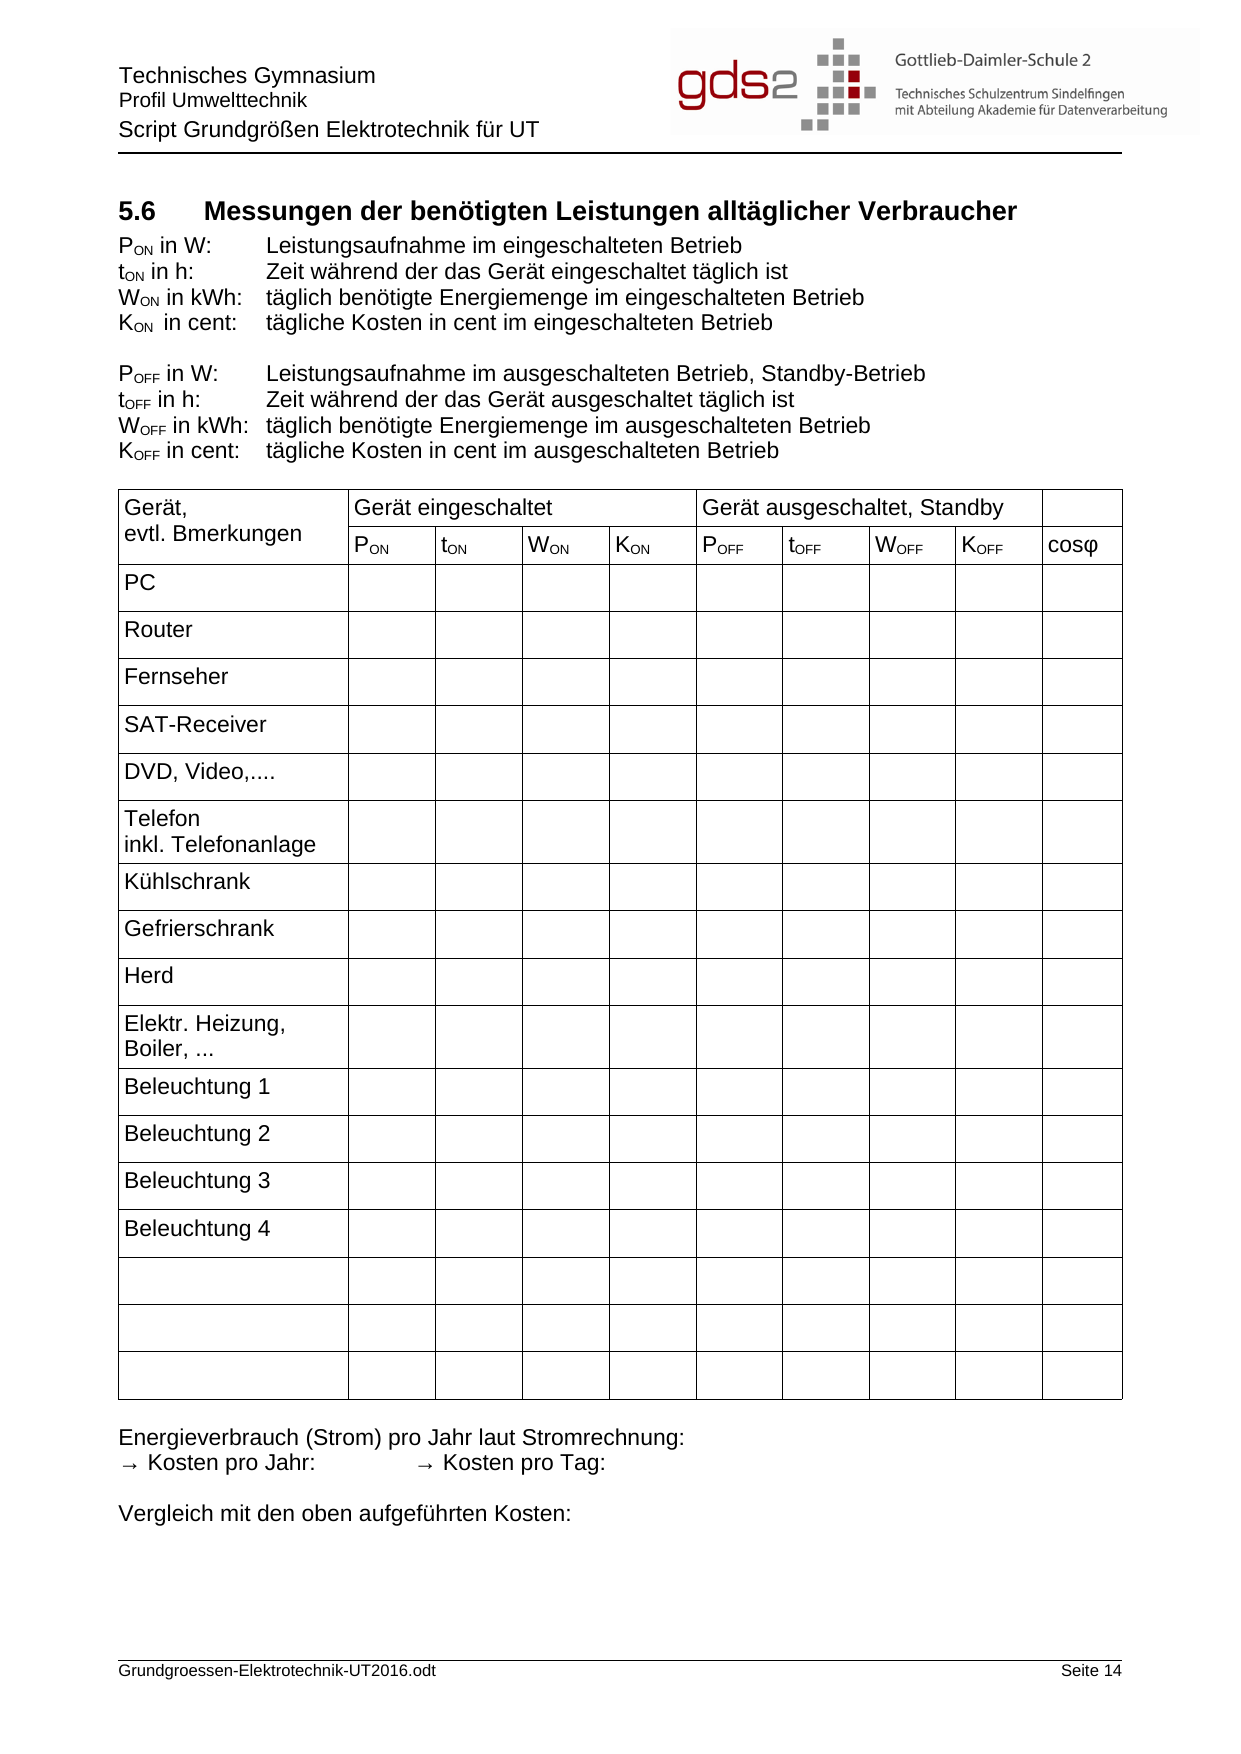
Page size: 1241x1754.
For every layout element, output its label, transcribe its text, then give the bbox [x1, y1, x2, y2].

table_cell [783, 659, 869, 705]
table_cell [349, 1006, 435, 1067]
table_cell [436, 706, 522, 753]
table_cell [956, 706, 1042, 753]
table_cell [1043, 1006, 1122, 1067]
table_cell [349, 1210, 435, 1257]
table_cell [870, 754, 955, 800]
table_cell [697, 959, 782, 1005]
table_cell [119, 1352, 348, 1398]
table_cell [697, 1305, 782, 1351]
table_cell WOFF [870, 527, 955, 563]
table_cell Beleuchtung 2 [119, 1116, 348, 1162]
table_cell [1043, 706, 1122, 753]
table_cell [523, 1116, 609, 1162]
table_cell [610, 612, 696, 658]
table_cell [436, 1116, 522, 1162]
table_cell [523, 1069, 609, 1115]
table_cell [870, 1069, 955, 1115]
table_cell [870, 659, 955, 705]
table_header Gerät eingeschaltet [349, 490, 696, 526]
table_cell [1043, 1210, 1122, 1257]
table_cell [697, 659, 782, 705]
table_cell [956, 754, 1042, 800]
table_cell Telefon inkl. Telefonanlage [119, 801, 348, 863]
table_cell [1043, 959, 1122, 1005]
table_cell Router [119, 612, 348, 658]
table_cell [523, 801, 609, 863]
picture [670, 28, 1201, 135]
table_cell [870, 1210, 955, 1257]
table_cell [956, 959, 1042, 1005]
table_cell [349, 1352, 435, 1398]
table_cell [870, 612, 955, 658]
table_cell [523, 754, 609, 800]
table_cell [783, 1352, 869, 1398]
table_cell [783, 1116, 869, 1162]
table_cell [870, 1352, 955, 1398]
table_cell [697, 911, 782, 957]
table_cell Herd [119, 959, 348, 1005]
table_cell [523, 659, 609, 705]
table_cell [956, 1210, 1042, 1257]
table_cell [956, 1305, 1042, 1351]
table_cell [349, 1258, 435, 1304]
text → Kosten pro Jahr: → Kosten pro Tag: [118, 1450, 1122, 1476]
table_cell [523, 1210, 609, 1257]
table_cell [436, 1069, 522, 1115]
table_cell [349, 1116, 435, 1162]
table_header [1043, 490, 1122, 526]
table_cell [610, 1116, 696, 1162]
table_cell [870, 565, 955, 611]
table_cell [697, 706, 782, 753]
table_cell tOFF [783, 527, 869, 563]
table_cell [783, 1210, 869, 1257]
table_cell [1043, 864, 1122, 910]
table_cell [697, 1006, 782, 1067]
table_cell [1043, 565, 1122, 611]
table_cell [956, 659, 1042, 705]
table_cell [610, 1258, 696, 1304]
table_cell [870, 1006, 955, 1067]
table_cell [610, 706, 696, 753]
table_cell [436, 1352, 522, 1398]
table_cell [870, 864, 955, 910]
table_cell PON [349, 527, 435, 563]
table_cell [436, 754, 522, 800]
table_cell [870, 1116, 955, 1162]
table_cell [697, 1116, 782, 1162]
table_cell [783, 864, 869, 910]
table_cell [1043, 1116, 1122, 1162]
table_cell [523, 1006, 609, 1067]
table_cell [783, 1006, 869, 1067]
table_cell [783, 565, 869, 611]
table_cell PC [119, 565, 348, 611]
table_cell [783, 1258, 869, 1304]
table_cell [523, 706, 609, 753]
text Vergleich mit den oben aufgeführten Kosten: [118, 1501, 1122, 1527]
table_cell [870, 1258, 955, 1304]
table_cell [783, 612, 869, 658]
table_cell [436, 1305, 522, 1351]
table_cell [697, 1069, 782, 1115]
table_cell Beleuchtung 1 [119, 1069, 348, 1115]
table_cell [349, 911, 435, 957]
table_cell [956, 1069, 1042, 1115]
table_cell [697, 864, 782, 910]
table_cell [956, 864, 1042, 910]
table_cell [523, 959, 609, 1005]
text tOFF in h: Zeit während der das Gerät ausgeschaltet täglich ist [118, 387, 1122, 412]
table_cell [870, 801, 955, 863]
table_cell [1043, 911, 1122, 957]
table_cell [610, 801, 696, 863]
table_cell [349, 864, 435, 910]
table_cell [610, 1210, 696, 1257]
table_header Gerät, evtl. Bmerkungen [119, 490, 348, 563]
table_cell [349, 801, 435, 863]
table_cell [610, 1006, 696, 1067]
table_cell SAT-Receiver [119, 706, 348, 753]
table_cell [436, 659, 522, 705]
table_cell [523, 911, 609, 957]
table_cell [349, 1163, 435, 1209]
table_cell [436, 864, 522, 910]
table_cell [436, 565, 522, 611]
table_cell [870, 959, 955, 1005]
table_cell [610, 1305, 696, 1351]
table_cell [349, 1305, 435, 1351]
table_cell KOFF [956, 527, 1042, 563]
table_cell [349, 754, 435, 800]
table_cell [956, 565, 1042, 611]
table_cell [610, 864, 696, 910]
table_cell [610, 659, 696, 705]
table_cell [523, 1352, 609, 1398]
table_cell [523, 1305, 609, 1351]
table_cell [697, 1352, 782, 1398]
table_cell [349, 565, 435, 611]
table_cell [610, 911, 696, 957]
table_cell [783, 911, 869, 957]
table_cell [783, 801, 869, 863]
text WON in kWh: täglich benötigte Energiemenge im eingeschalteten Betrieb [118, 284, 1122, 310]
table_cell [783, 1069, 869, 1115]
table_cell [697, 565, 782, 611]
table_cell [523, 565, 609, 611]
text POFF in W: Leistungsaufnahme im ausgeschalteten Betrieb, Standby-Betrieb [118, 361, 1122, 387]
table_cell [1043, 1163, 1122, 1209]
table_cell [523, 1163, 609, 1209]
table_cell [956, 911, 1042, 957]
table_cell tON [436, 527, 522, 563]
table_cell [697, 754, 782, 800]
table_cell [783, 1305, 869, 1351]
text KON in cent: tägliche Kosten in cent im eingeschalteten Betrieb [118, 310, 1122, 335]
text PON in W: Leistungsaufnahme im eingeschalteten Betrieb [118, 233, 1122, 258]
table_cell [436, 801, 522, 863]
table_cell [956, 801, 1042, 863]
table_cell [436, 1163, 522, 1209]
table_cell [523, 612, 609, 658]
table_cell [610, 1163, 696, 1209]
text tON in h: Zeit während der das Gerät eingeschaltet täglich ist [118, 258, 1122, 284]
table_cell [870, 1305, 955, 1351]
table_cell [1043, 1069, 1122, 1115]
table_cell [697, 801, 782, 863]
table_cell [1043, 612, 1122, 658]
table_cell [349, 959, 435, 1005]
table_cell [870, 911, 955, 957]
table_cell [1043, 801, 1122, 863]
table_cell [783, 1163, 869, 1209]
table_cell [697, 1258, 782, 1304]
table_cell cosφ [1043, 527, 1122, 563]
table_cell Elektr. Heizung, Boiler, ... [119, 1006, 348, 1067]
table_cell [870, 1163, 955, 1209]
table_cell [610, 1069, 696, 1115]
table_cell [956, 1116, 1042, 1162]
table_cell Gefrierschrank [119, 911, 348, 957]
table_cell [610, 959, 696, 1005]
subtitle Messungen der benötigten Leistungen alltäglicher Verbraucher [118, 196, 1122, 226]
table_cell [349, 659, 435, 705]
table_cell [956, 1258, 1042, 1304]
table_cell [783, 959, 869, 1005]
table_cell [523, 864, 609, 910]
table_cell POFF [697, 527, 782, 563]
table_header Gerät ausgeschaltet, Standby [697, 490, 1042, 526]
table_cell [436, 612, 522, 658]
table_cell [1043, 659, 1122, 705]
text Energieverbrauch (Strom) pro Jahr laut Stromrechnung: [118, 1424, 1122, 1450]
table_cell Beleuchtung 3 [119, 1163, 348, 1209]
table_cell [349, 706, 435, 753]
table_cell Fernseher [119, 659, 348, 705]
table_cell [956, 1006, 1042, 1067]
table_cell [436, 1006, 522, 1067]
table_cell Beleuchtung 4 [119, 1210, 348, 1257]
table_cell [119, 1258, 348, 1304]
table_cell [119, 1305, 348, 1351]
table_cell [436, 1210, 522, 1257]
table_cell [783, 754, 869, 800]
table_cell [523, 1258, 609, 1304]
table_cell [697, 1210, 782, 1257]
table_cell [1043, 1352, 1122, 1398]
table_cell KON [610, 527, 696, 563]
table_cell [610, 754, 696, 800]
table_cell [1043, 754, 1122, 800]
table_cell [610, 565, 696, 611]
table_cell [436, 1258, 522, 1304]
table_cell [610, 1352, 696, 1398]
table_cell [783, 706, 869, 753]
table_cell [956, 1163, 1042, 1209]
table_cell [436, 911, 522, 957]
table_cell [956, 1352, 1042, 1398]
table_cell [956, 612, 1042, 658]
table_cell [697, 1163, 782, 1209]
table_cell [349, 1069, 435, 1115]
table_cell WON [523, 527, 609, 563]
table_cell [697, 612, 782, 658]
table_cell Kühlschrank [119, 864, 348, 910]
table_cell [436, 959, 522, 1005]
table_cell [1043, 1258, 1122, 1304]
table_cell [870, 706, 955, 753]
table_cell [1043, 1305, 1122, 1351]
table_cell DVD, Video,.... [119, 754, 348, 800]
table_cell [349, 612, 435, 658]
text WOFF in kWh: täglich benötigte Energiemenge im ausgeschalteten Betrieb [118, 412, 1122, 438]
text KOFF in cent: tägliche Kosten in cent im ausgeschalteten Betrieb [118, 438, 1122, 463]
